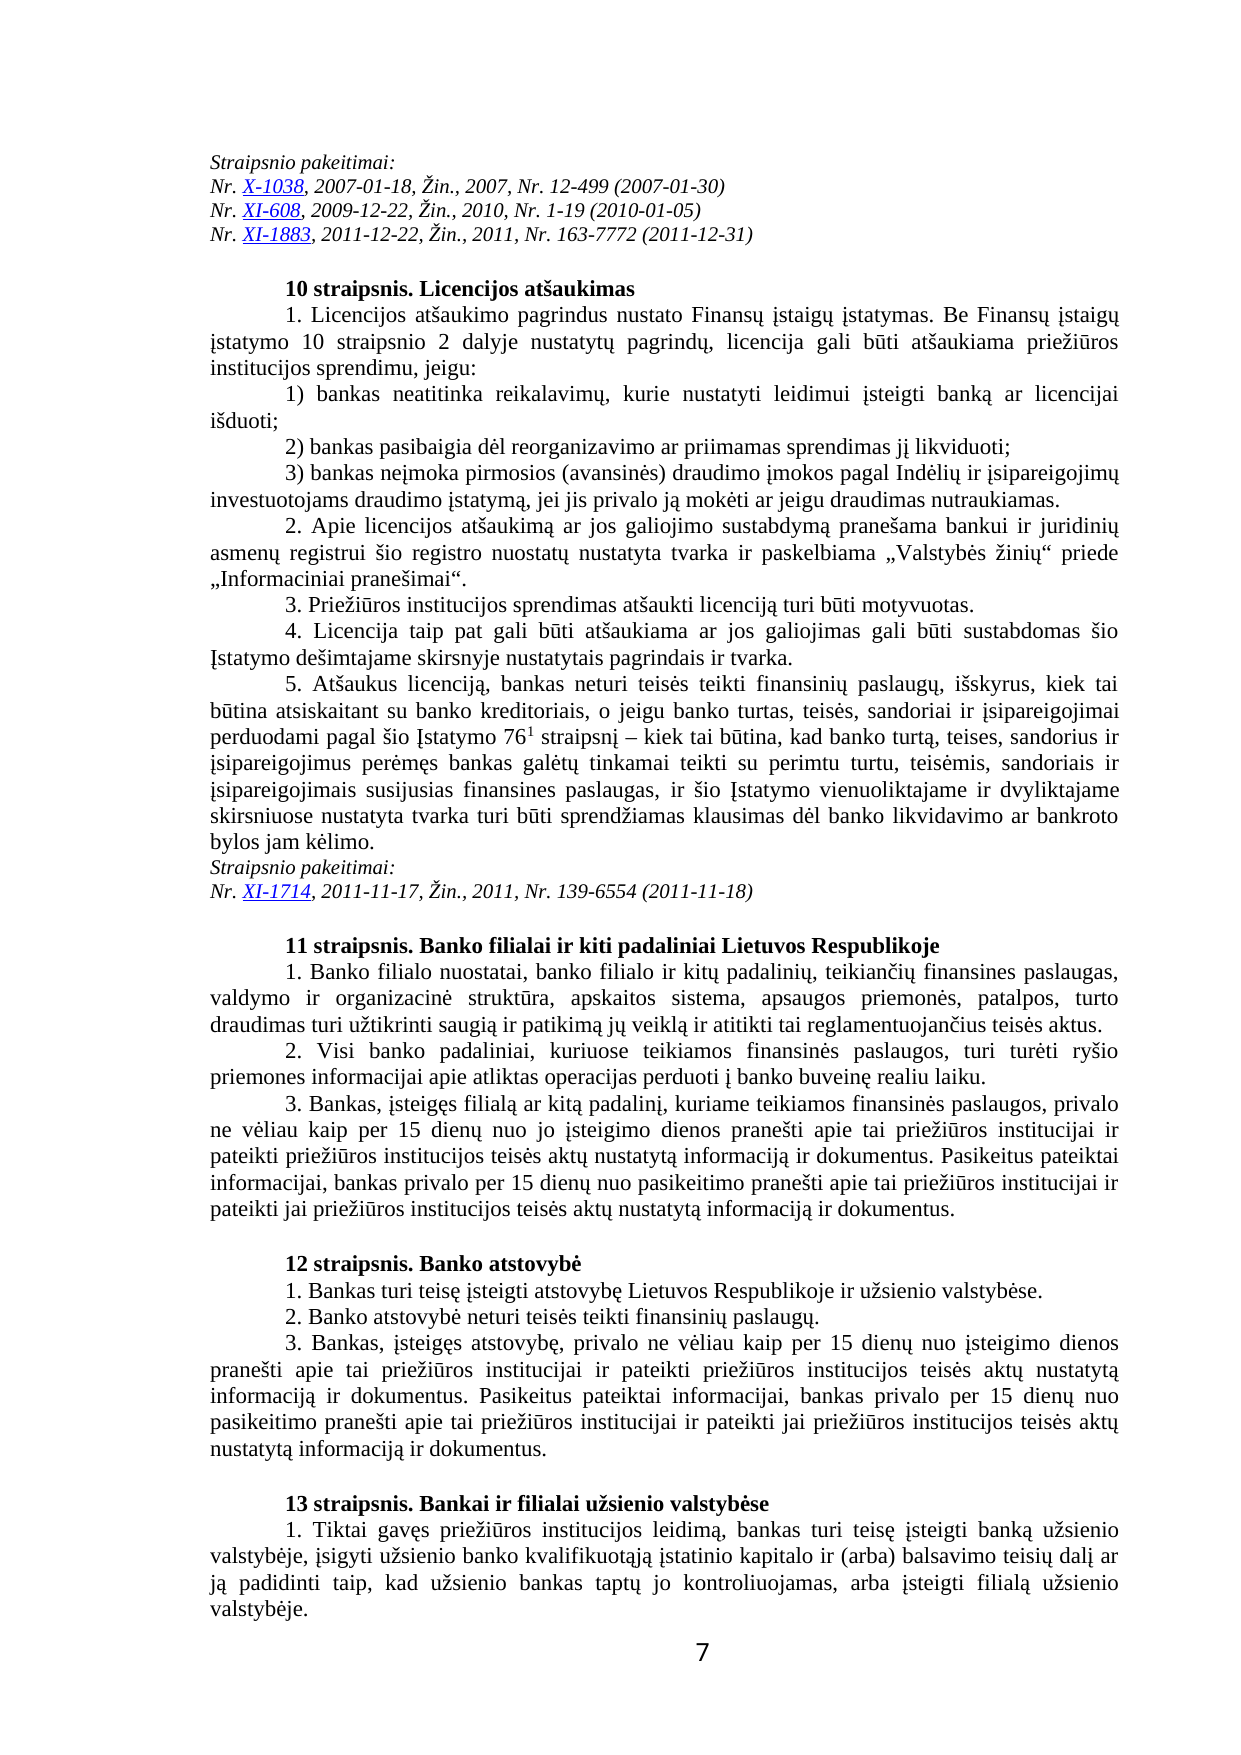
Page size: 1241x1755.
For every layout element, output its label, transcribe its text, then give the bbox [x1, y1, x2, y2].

text 3. Bankas, įsteigęs filialą ar kitą padalinį, kuriame teikiamos finansinės paslaugos, privalo ne vėliau kaip per 15 dienų nuo jo įsteigimo dienos pranešti apie tai priežiūros institucijai ir pateikti priežiūros institucijos teisės aktų nustatytą informaciją ir dokumentus. Pasikeitus pateiktai informacijai, bankas privalo per 15 dienų nuo pasikeitimo pranešti apie tai priežiūros institucijai ir pateikti jai priežiūros institucijos teisės aktų nustatytą informaciją ir dokumentus. [210, 1090, 1120, 1222]
text 1. Bankas turi teisę įsteigti atstovybę Lietuvos Respublikoje ir užsienio valstybėse. [210, 1277, 1120, 1303]
text 3. Bankas, įsteigęs atstovybę, privalo ne vėliau kaip per 15 dienų nuo įsteigimo dienos pranešti apie tai priežiūros institucijai ir pateikti priežiūros institucijos teisės aktų nustatytą informaciją ir dokumentus. Pasikeitus pateiktai informacijai, bankas privalo per 15 dienų nuo pasikeitimo pranešti apie tai priežiūros institucijai ir pateikti jai priežiūros institucijos teisės aktų nustatytą informaciją ir dokumentus. [210, 1329, 1120, 1461]
text Straipsnio pakeitimai: [210, 855, 1120, 879]
text 10 straipsnis. Licencijos atšaukimas [210, 275, 1120, 301]
text 1. Tiktai gavęs priežiūros institucijos leidimą, bankas turi teisę įsteigti banką užsienio valstybėje, įsigyti užsienio banko kvalifikuotąją įstatinio kapitalo ir (arba) balsavimo teisių dalį ar ją padidinti taip, kad užsienio bankas taptų jo kontroliuojamas, arba įsteigti filialą užsienio valstybėje. [210, 1516, 1120, 1622]
text 3. Priežiūros institucijos sprendimas atšaukti licenciją turi būti motyvuotas. [210, 591, 1120, 618]
text Nr. XI-1883, 2011-12-22, Žin., 2011, Nr. 163-7772 (2011-12-31) [210, 222, 1120, 246]
text 1. Licencijos atšaukimo pagrindus nustato Finansų įstaigų įstatymas. Be Finansų įstaigų įstatymo 10 straipsnio 2 dalyje nustatytų pagrindų, licencija gali būti atšaukiama priežiūros institucijos sprendimu, jeigu: [210, 301, 1120, 380]
text 5. Atšaukus licenciją, bankas neturi teisės teikti finansinių paslaugų, išskyrus, kiek tai būtina atsiskaitant su banko kreditoriais, o jeigu banko turtas, teisės, sandoriai ir įsipareigojimai perduodami pagal šio Įstatymo 761 straipsnį – kiek tai būtina, kad banko turtą, teises, sandorius ir įsipareigojimus perėmęs bankas galėtų tinkamai teikti su perimtu turtu, teisėmis, sandoriais ir įsipareigojimais susijusias finansines paslaugas, ir šio Įstatymo vienuoliktajame ir dvyliktajame skirsniuose nustatyta tvarka turi būti sprendžiamas klausimas dėl banko likvidavimo ar bankroto bylos jam kėlimo. [210, 670, 1120, 855]
text Nr. XI-1714, 2011-11-17, Žin., 2011, Nr. 139-6554 (2011-11-18) [210, 879, 1120, 903]
text 1) bankas neatitinka reikalavimų, kurie nustatyti leidimui įsteigti banką ar licencijai išduoti; [210, 380, 1120, 433]
text 4. Licencija taip pat gali būti atšaukiama ar jos galiojimas gali būti sustabdomas šio Įstatymo dešimtajame skirsnyje nustatytais pagrindais ir tvarka. [210, 618, 1120, 670]
text 1. Banko filialo nuostatai, banko filialo ir kitų padalinių, teikiančių finansines paslaugas, valdymo ir organizacinė struktūra, apskaitos sistema, apsaugos priemonės, patalpos, turto draudimas turi užtikrinti saugią ir patikimą jų veiklą ir atitikti tai reglamentuojančius teisės aktus. [210, 958, 1120, 1037]
text 11 straipsnis. Banko filialai ir kiti padaliniai Lietuvos Respublikoje [210, 932, 1120, 958]
text 2) bankas pasibaigia dėl reorganizavimo ar priimamas sprendimas jį likviduoti; [210, 433, 1120, 459]
text 13 straipsnis. Bankai ir filialai užsienio valstybėse [210, 1490, 1120, 1516]
text Nr. XI-608, 2009-12-22, Žin., 2010, Nr. 1-19 (2010-01-05) [210, 198, 1120, 222]
text 2. Apie licencijos atšaukimą ar jos galiojimo sustabdymą pranešama bankui ir juridinių asmenų registrui šio registro nuostatų nustatyta tvarka ir paskelbiama „Valstybės žinių“ priede „Informaciniai pranešimai“. [210, 512, 1120, 591]
text 2. Banko atstovybė neturi teisės teikti finansinių paslaugų. [210, 1303, 1120, 1329]
text Nr. X-1038, 2007-01-18, Žin., 2007, Nr. 12-499 (2007-01-30) [210, 174, 1120, 198]
text 2. Visi banko padaliniai, kuriuose teikiamos finansinės paslaugos, turi turėti ryšio priemones informacijai apie atliktas operacijas perduoti į banko buveinę realiu laiku. [210, 1037, 1120, 1090]
text Straipsnio pakeitimai: [210, 150, 1120, 174]
text 12 straipsnis. Banko atstovybė [210, 1250, 1120, 1277]
text 3) bankas neįmoka pirmosios (avansinės) draudimo įmokos pagal Indėlių ir įsipareigojimų investuotojams draudimo įstatymą, jei jis privalo ją mokėti ar jeigu draudimas nutraukiamas. [210, 459, 1120, 512]
